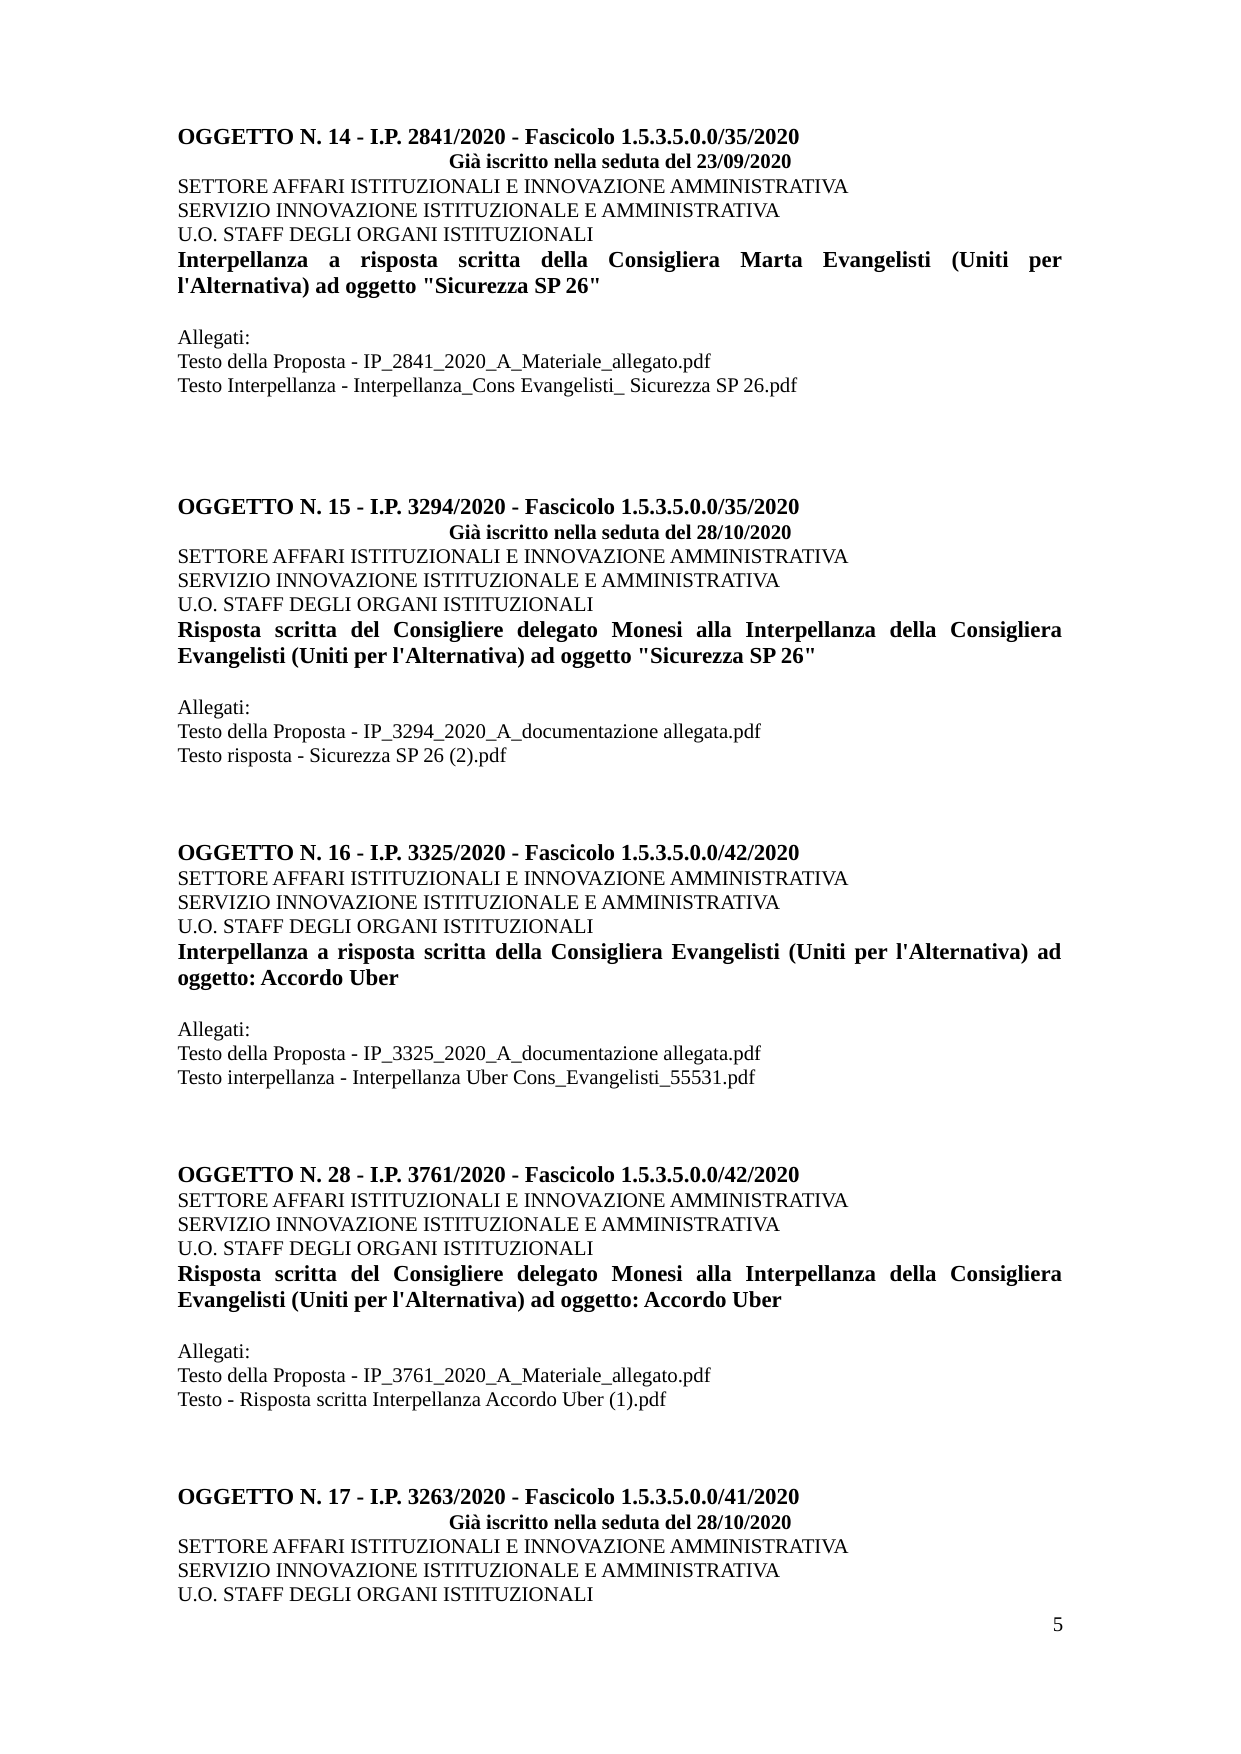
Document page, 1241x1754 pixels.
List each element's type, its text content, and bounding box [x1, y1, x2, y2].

text Testo risposta - Sicurezza SP 26 (2).pdf [177, 743, 1063, 767]
text OGGETTO N. 14 - I.P. 2841/2020 - Fascicolo 1.5.3.5.0.0/35/2020 [177, 123, 1063, 149]
text Testo interpellanza - Interpellanza Uber Cons_Evangelisti_55531.pdf [177, 1065, 1063, 1089]
text Testo della Proposta - IP_2841_2020_A_Materiale_allegato.pdf [177, 349, 1063, 373]
text U.O. STAFF DEGLI ORGANI ISTITUZIONALI [177, 592, 1063, 616]
text Già iscritto nella seduta del 28/10/2020 [177, 519, 1063, 544]
text Testo Interpellanza - Interpellanza_Cons Evangelisti_ Sicurezza SP 26.pdf [177, 373, 1063, 397]
text SETTORE AFFARI ISTITUZIONALI E INNOVAZIONE AMMINISTRATIVA [177, 866, 1063, 890]
text Allegati: [177, 1339, 1063, 1363]
text Già iscritto nella seduta del 23/09/2020 [177, 149, 1063, 173]
text OGGETTO N. 17 - I.P. 3263/2020 - Fascicolo 1.5.3.5.0.0/41/2020 [177, 1483, 1063, 1509]
text SERVIZIO INNOVAZIONE ISTITUZIONALE E AMMINISTRATIVA [177, 1212, 1063, 1236]
text Allegati: [177, 325, 1063, 349]
text Allegati: [177, 1017, 1063, 1041]
text U.O. STAFF DEGLI ORGANI ISTITUZIONALI [177, 1582, 1063, 1606]
text SETTORE AFFARI ISTITUZIONALI E INNOVAZIONE AMMINISTRATIVA [177, 1534, 1063, 1558]
text Risposta scritta del Consigliere delegato Monesi alla Interpellanza della Consigliera Evangelisti (Uniti per l'Alternativa) ad oggetto "Sicurezza SP 26" [177, 616, 1063, 668]
text SERVIZIO INNOVAZIONE ISTITUZIONALE E AMMINISTRATIVA [177, 890, 1063, 914]
text U.O. STAFF DEGLI ORGANI ISTITUZIONALI [177, 1236, 1063, 1260]
text SERVIZIO INNOVAZIONE ISTITUZIONALE E AMMINISTRATIVA [177, 568, 1063, 592]
text SETTORE AFFARI ISTITUZIONALI E INNOVAZIONE AMMINISTRATIVA [177, 544, 1063, 568]
text U.O. STAFF DEGLI ORGANI ISTITUZIONALI [177, 914, 1063, 938]
text Interpellanza a risposta scritta della Consigliera Marta Evangelisti (Uniti per l'Alternativa) ad oggetto "Sicurezza SP 26" [177, 246, 1063, 298]
text U.O. STAFF DEGLI ORGANI ISTITUZIONALI [177, 222, 1063, 246]
text Testo - Risposta scritta Interpellanza Accordo Uber (1).pdf [177, 1387, 1063, 1411]
text SERVIZIO INNOVAZIONE ISTITUZIONALE E AMMINISTRATIVA [177, 1558, 1063, 1582]
text Testo della Proposta - IP_3761_2020_A_Materiale_allegato.pdf [177, 1363, 1063, 1387]
text SETTORE AFFARI ISTITUZIONALI E INNOVAZIONE AMMINISTRATIVA [177, 173, 1063, 198]
text SETTORE AFFARI ISTITUZIONALI E INNOVAZIONE AMMINISTRATIVA [177, 1188, 1063, 1212]
text Interpellanza a risposta scritta della Consigliera Evangelisti (Uniti per l'Alternativa) ad oggetto: Accordo Uber [177, 938, 1063, 991]
text Già iscritto nella seduta del 28/10/2020 [177, 1509, 1063, 1534]
text Testo della Proposta - IP_3294_2020_A_documentazione allegata.pdf [177, 719, 1063, 743]
text OGGETTO N. 15 - I.P. 3294/2020 - Fascicolo 1.5.3.5.0.0/35/2020 [177, 493, 1063, 519]
text SERVIZIO INNOVAZIONE ISTITUZIONALE E AMMINISTRATIVA [177, 198, 1063, 222]
text OGGETTO N. 28 - I.P. 3761/2020 - Fascicolo 1.5.3.5.0.0/42/2020 [177, 1161, 1063, 1188]
text OGGETTO N. 16 - I.P. 3325/2020 - Fascicolo 1.5.3.5.0.0/42/2020 [177, 839, 1063, 866]
text Risposta scritta del Consigliere delegato Monesi alla Interpellanza della Consigliera Evangelisti (Uniti per l'Alternativa) ad oggetto: Accordo Uber [177, 1260, 1063, 1312]
text Testo della Proposta - IP_3325_2020_A_documentazione allegata.pdf [177, 1041, 1063, 1065]
text Allegati: [177, 695, 1063, 719]
